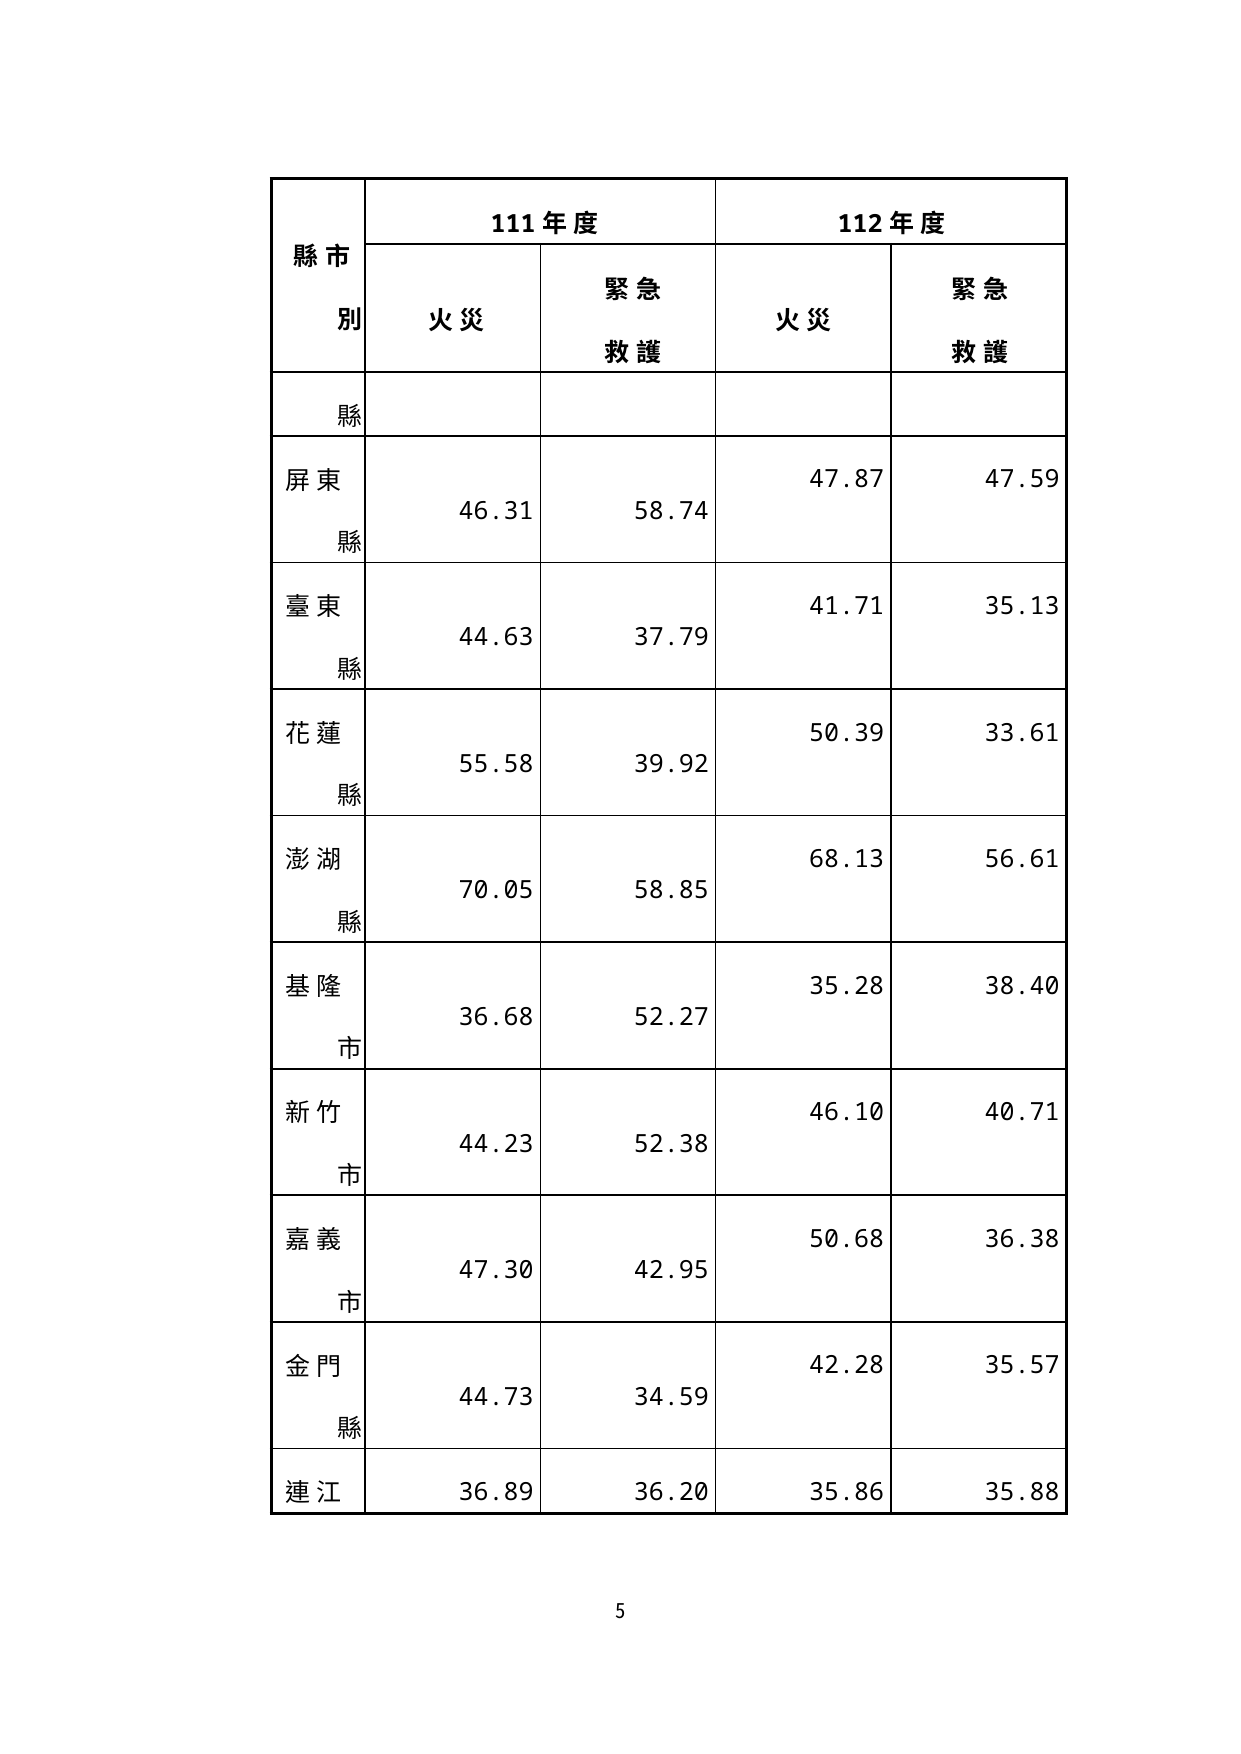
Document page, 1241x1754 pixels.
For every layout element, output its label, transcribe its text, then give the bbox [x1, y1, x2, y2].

table_cell [892, 373, 1065, 435]
table_cell 35.86 [716, 1449, 890, 1512]
table_cell 金門縣 [273, 1323, 364, 1447]
table_cell 縣 [273, 373, 364, 435]
table_cell 新竹市 [273, 1070, 364, 1194]
table_cell 36.20 [541, 1449, 715, 1512]
table_cell 70.05 [366, 816, 540, 941]
table_header 縣市別 [273, 180, 364, 371]
table_cell 火災 [366, 245, 540, 371]
table_cell [366, 373, 540, 435]
table_cell 38.40 [892, 943, 1065, 1068]
table_cell 44.73 [366, 1323, 540, 1447]
table_cell 50.39 [716, 690, 890, 815]
table_cell 55.58 [366, 690, 540, 815]
table_cell 36.68 [366, 943, 540, 1068]
table_cell 47.59 [892, 437, 1065, 562]
table_cell 58.85 [541, 816, 715, 941]
table_cell [716, 373, 890, 435]
table_cell 火災 [716, 245, 890, 371]
table_cell 52.38 [541, 1070, 715, 1194]
table_cell 47.30 [366, 1196, 540, 1321]
table_cell 屏東縣 [273, 437, 364, 562]
table_header 111年度 [366, 180, 715, 243]
table_cell 35.13 [892, 563, 1065, 688]
table_cell 56.61 [892, 816, 1065, 941]
table_cell [541, 373, 715, 435]
table_cell 35.88 [892, 1449, 1065, 1512]
table_cell 臺東縣 [273, 563, 364, 688]
table_cell 35.28 [716, 943, 890, 1068]
table_cell 39.92 [541, 690, 715, 815]
table_cell 連江 [273, 1449, 364, 1512]
table_cell 58.74 [541, 437, 715, 562]
table_cell 50.68 [716, 1196, 890, 1321]
table_cell 44.63 [366, 563, 540, 688]
table_cell 基隆市 [273, 943, 364, 1068]
table_cell 46.31 [366, 437, 540, 562]
table_cell 34.59 [541, 1323, 715, 1447]
table_cell 緊急 救護 [541, 245, 715, 371]
table_cell 41.71 [716, 563, 890, 688]
table_cell 46.10 [716, 1070, 890, 1194]
table_cell 68.13 [716, 816, 890, 941]
table_cell 42.28 [716, 1323, 890, 1447]
table_cell 40.71 [892, 1070, 1065, 1194]
table_cell 36.38 [892, 1196, 1065, 1321]
table_cell 澎湖縣 [273, 816, 364, 941]
table_cell 緊急 救護 [892, 245, 1065, 371]
table_cell 35.57 [892, 1323, 1065, 1447]
table_header 112年度 [716, 180, 1065, 243]
table_cell 47.87 [716, 437, 890, 562]
table_cell 33.61 [892, 690, 1065, 815]
table_cell 52.27 [541, 943, 715, 1068]
table_cell 37.79 [541, 563, 715, 688]
table_cell 嘉義市 [273, 1196, 364, 1321]
table_cell 42.95 [541, 1196, 715, 1321]
table_cell 花蓮縣 [273, 690, 364, 815]
table_cell 44.23 [366, 1070, 540, 1194]
table_cell 36.89 [366, 1449, 540, 1512]
